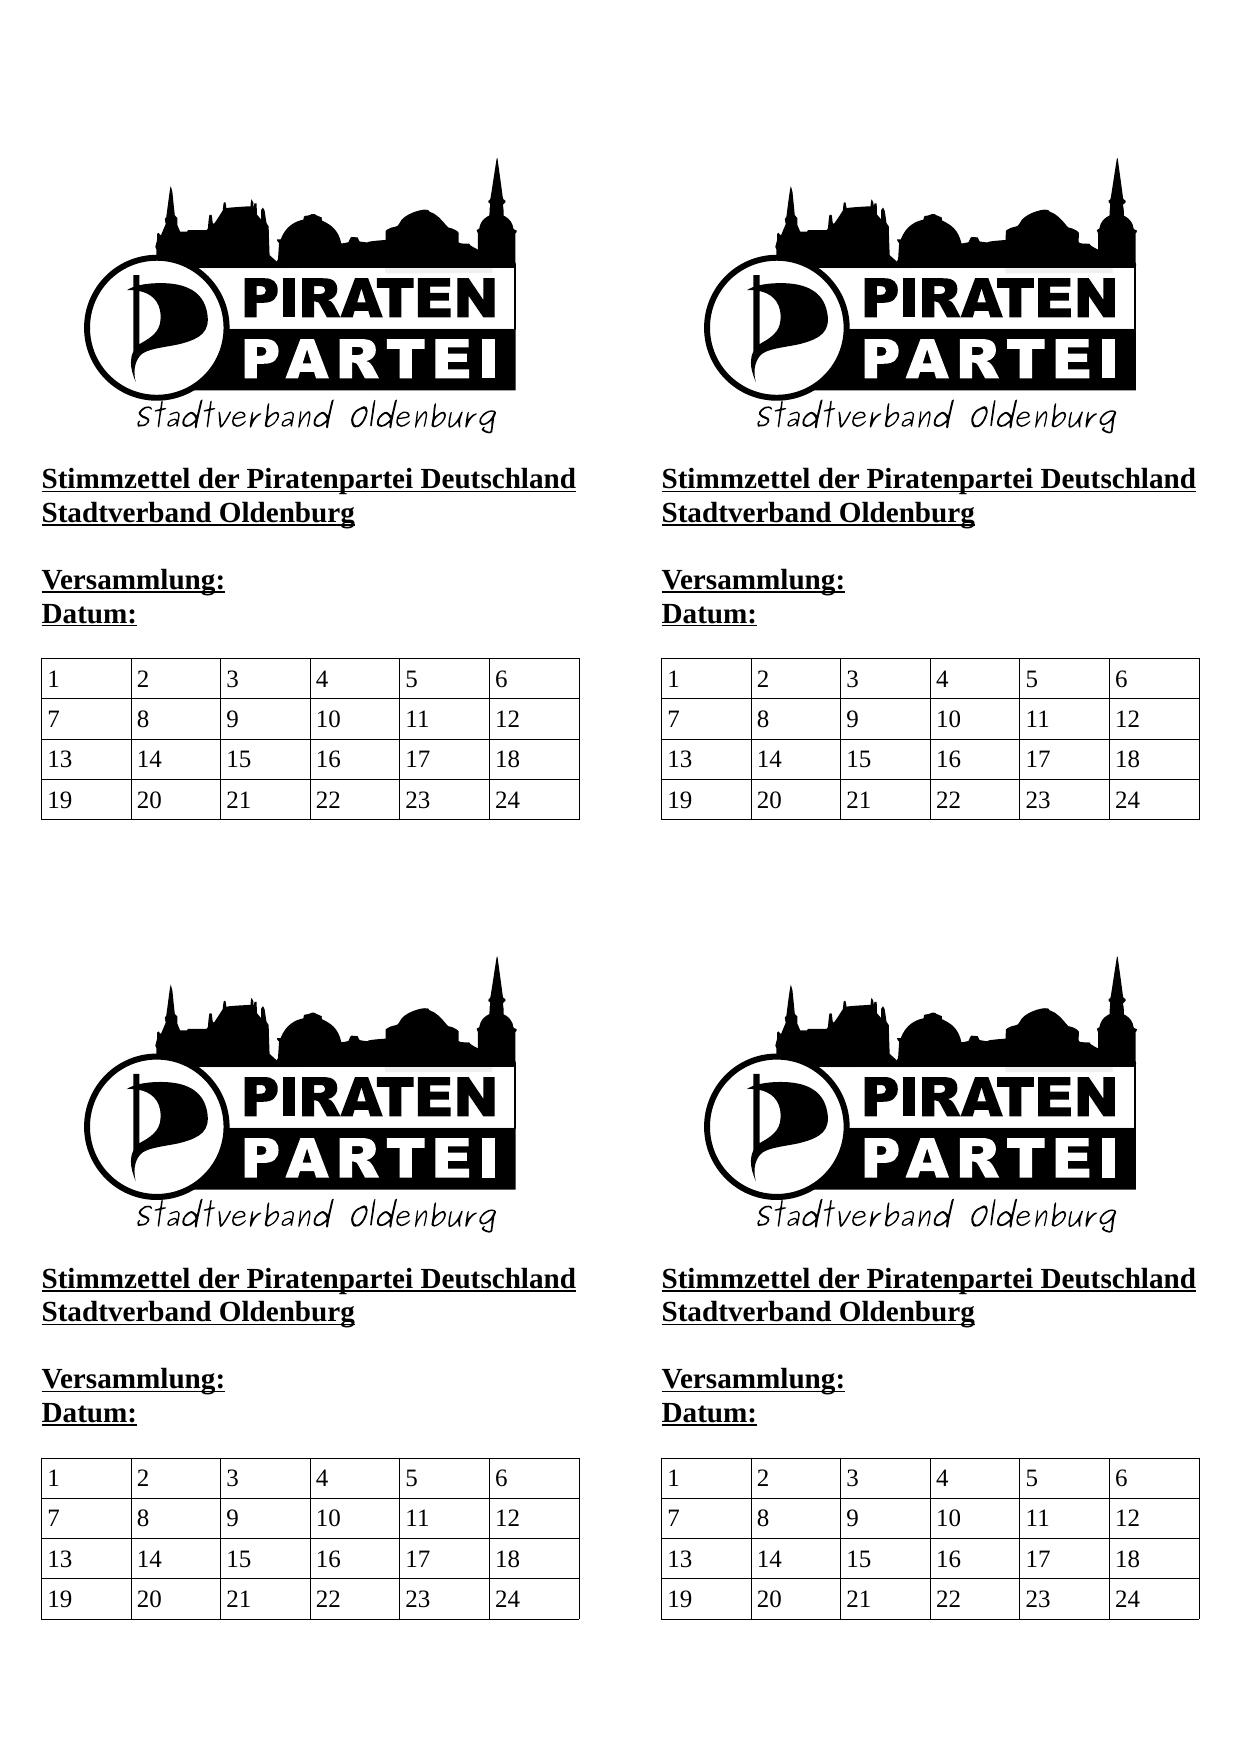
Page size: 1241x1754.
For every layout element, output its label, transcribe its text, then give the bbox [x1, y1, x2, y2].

table_cell Stimmzettel der Piratenpartei Deutschland Stadtverband Oldenburg Versammlung: Datum: [0, 916, 620, 1717]
table_header 6 [1110, 659, 1199, 698]
table_header 1 [662, 1459, 751, 1498]
table_cell 9 [221, 1499, 310, 1538]
table_cell 17 [1020, 740, 1109, 779]
table_cell 19 [662, 1579, 751, 1619]
table_cell 22 [931, 780, 1019, 819]
table_cell 23 [400, 780, 489, 819]
table_cell 9 [221, 699, 310, 739]
table_cell 13 [662, 740, 751, 779]
table_header 2 [752, 1459, 840, 1498]
table_cell 20 [132, 780, 220, 819]
table_cell 7 [42, 1499, 131, 1538]
table_header 1 [42, 1459, 131, 1498]
table_cell 10 [311, 1499, 399, 1538]
table_cell 21 [221, 780, 310, 819]
table_cell 9 [841, 1499, 930, 1538]
table_cell 14 [752, 740, 840, 779]
table_cell 8 [132, 1499, 220, 1538]
table_cell 11 [400, 699, 489, 739]
table_cell 8 [132, 699, 220, 739]
table_header 3 [841, 1459, 930, 1498]
table_cell 16 [931, 1539, 1019, 1578]
table_cell 21 [841, 1579, 930, 1619]
table_header 3 [221, 1459, 310, 1498]
table_header 1 [662, 659, 751, 698]
table_cell 18 [490, 740, 579, 779]
table_cell 13 [662, 1539, 751, 1578]
table_header 3 [841, 659, 930, 698]
table_header 2 [132, 659, 220, 698]
table_header 6 [1110, 1459, 1199, 1498]
table_header 5 [1020, 1459, 1109, 1498]
table_cell 12 [490, 1499, 579, 1538]
table_header 5 [1020, 659, 1109, 698]
table_cell 24 [490, 780, 579, 819]
table_cell 22 [931, 1579, 1019, 1619]
table_cell 14 [132, 1539, 220, 1578]
table_cell 23 [400, 1579, 489, 1619]
table_cell 19 [662, 780, 751, 819]
table_cell 24 [1110, 780, 1199, 819]
table_header 4 [931, 659, 1019, 698]
table_header 6 [490, 1459, 579, 1498]
table_header Stimmzettel der Piratenpartei Deutschland Stadtverband Oldenburg Versammlung: Datum: [0, 118, 620, 916]
table_cell 7 [42, 699, 131, 739]
table_header 5 [400, 1459, 489, 1498]
table_cell 11 [400, 1499, 489, 1538]
table_header 5 [400, 659, 489, 698]
table_cell 20 [752, 1579, 840, 1619]
table_cell 21 [841, 780, 930, 819]
table_header 4 [931, 1459, 1019, 1498]
table_cell 7 [662, 1499, 751, 1538]
table_cell 16 [311, 740, 399, 779]
table_cell 19 [42, 1579, 131, 1619]
table_header 2 [132, 1459, 220, 1498]
table_cell 8 [752, 1499, 840, 1538]
table_cell 15 [841, 740, 930, 779]
table_cell 20 [132, 1579, 220, 1619]
table_cell 17 [400, 740, 489, 779]
table_cell 9 [841, 699, 930, 739]
table_cell 18 [1110, 740, 1199, 779]
table_cell 22 [311, 780, 399, 819]
table_header 4 [311, 659, 399, 698]
table_cell 23 [1020, 780, 1109, 819]
table_cell 14 [132, 740, 220, 779]
table_cell 11 [1020, 1499, 1109, 1538]
table_cell 15 [221, 1539, 310, 1578]
table_cell 10 [931, 1499, 1019, 1538]
table_cell 23 [1020, 1579, 1109, 1619]
table_cell 22 [311, 1579, 399, 1619]
table_cell 14 [752, 1539, 840, 1578]
table_header 6 [490, 659, 579, 698]
table_cell 15 [841, 1539, 930, 1578]
table_cell 24 [1110, 1579, 1199, 1619]
table_cell 12 [490, 699, 579, 739]
table_cell 10 [931, 699, 1019, 739]
table_cell 18 [490, 1539, 579, 1578]
table_cell 7 [662, 699, 751, 739]
table_cell 10 [311, 699, 399, 739]
table_header 3 [221, 659, 310, 698]
table_header 2 [752, 659, 840, 698]
table_header 4 [311, 1459, 399, 1498]
table_cell 24 [490, 1579, 579, 1619]
table_cell 13 [42, 740, 131, 779]
table_cell 15 [221, 740, 310, 779]
table_cell 11 [1020, 699, 1109, 739]
table_cell 19 [42, 780, 131, 819]
table_cell 21 [221, 1579, 310, 1619]
table_header Stimmzettel der Piratenpartei Deutschland Stadtverband Oldenburg Versammlung: Datum: [620, 118, 1240, 916]
table_cell 13 [42, 1539, 131, 1578]
table_cell 17 [400, 1539, 489, 1578]
table_header 1 [42, 659, 131, 698]
table_cell 12 [1110, 1499, 1199, 1538]
table_cell 20 [752, 780, 840, 819]
table_cell 16 [931, 740, 1019, 779]
table_cell 17 [1020, 1539, 1109, 1578]
table_cell 16 [311, 1539, 399, 1578]
table_cell Stimmzettel der Piratenpartei Deutschland Stadtverband Oldenburg Versammlung: Datum: [620, 916, 1240, 1717]
table_cell 18 [1110, 1539, 1199, 1578]
table_cell 12 [1110, 699, 1199, 739]
table_cell 8 [752, 699, 840, 739]
